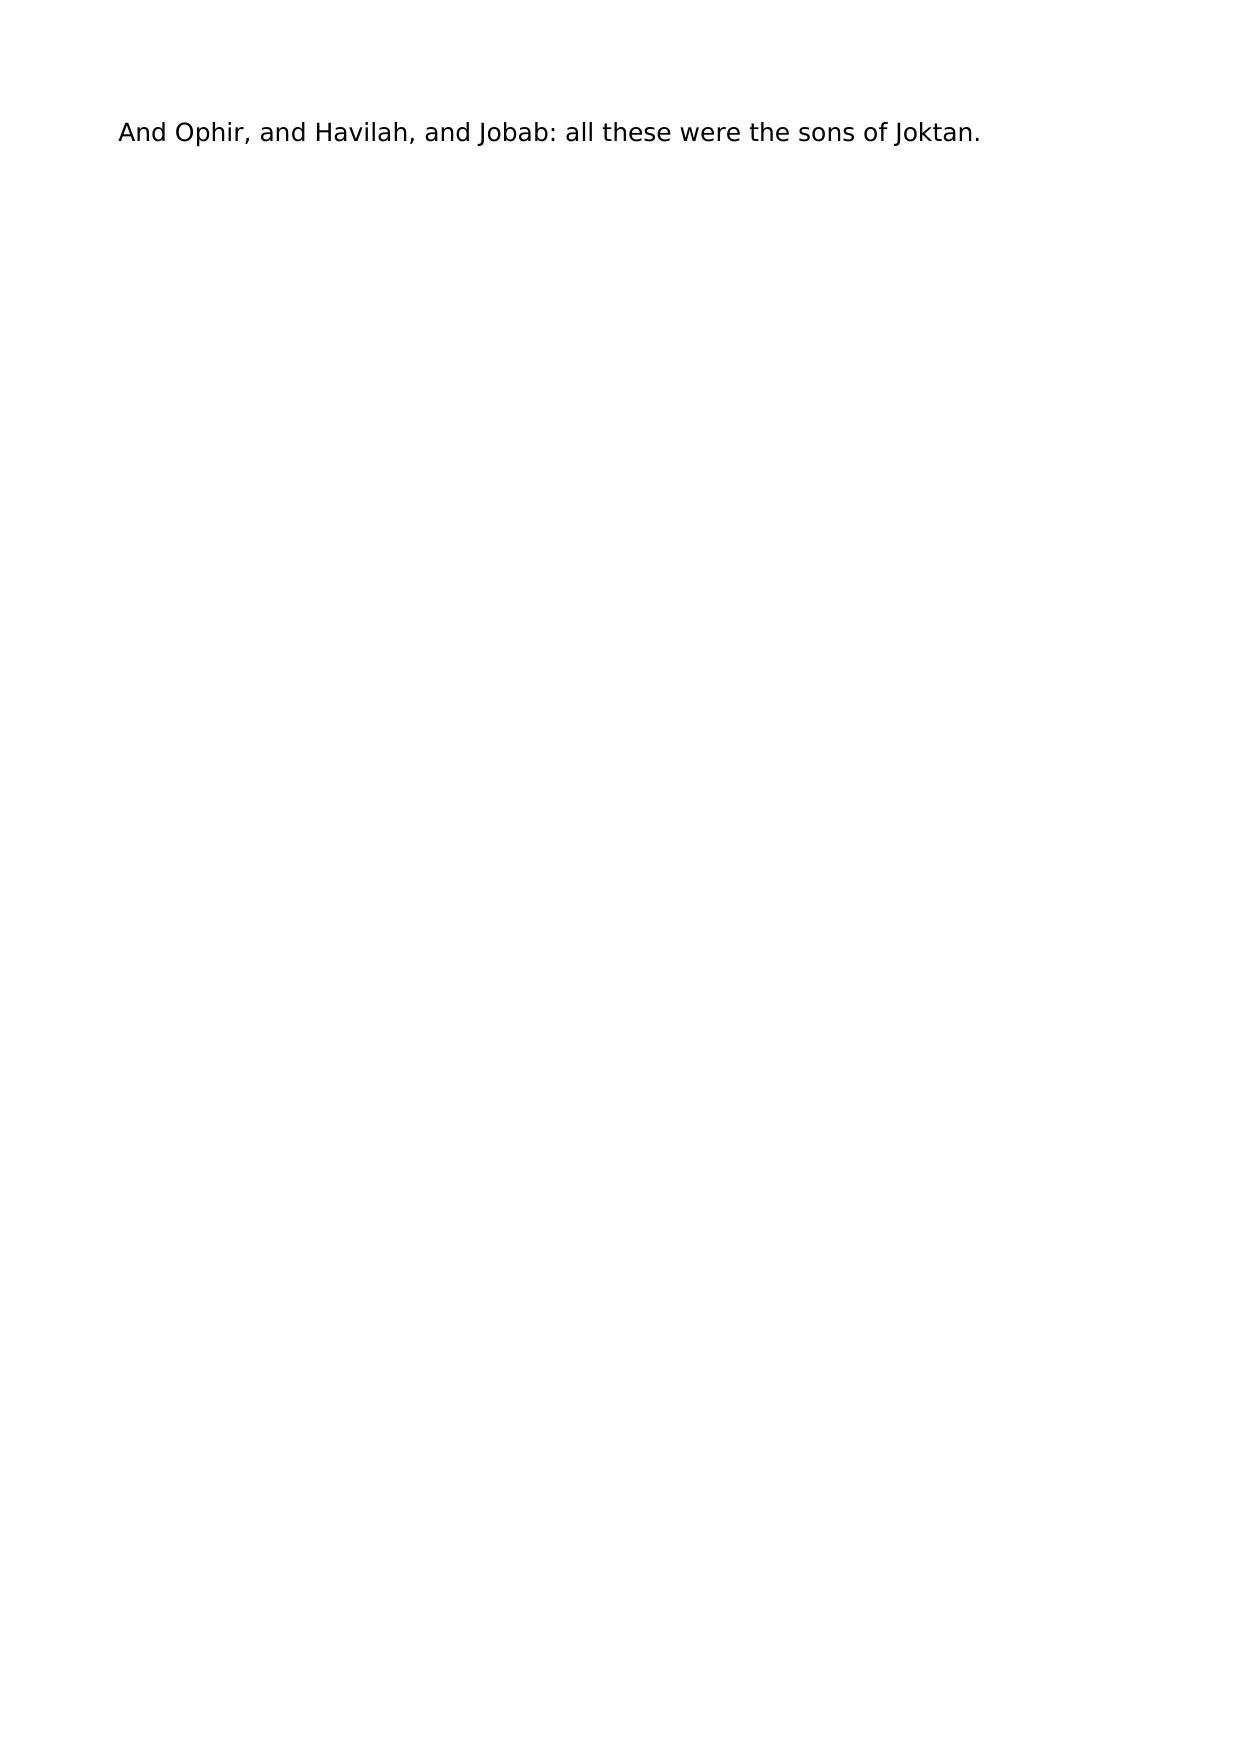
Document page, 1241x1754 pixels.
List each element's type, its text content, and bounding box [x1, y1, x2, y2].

text And Ophir, and Havilah, and Jobab: all these were the sons of Joktan. [118, 118, 1122, 147]
